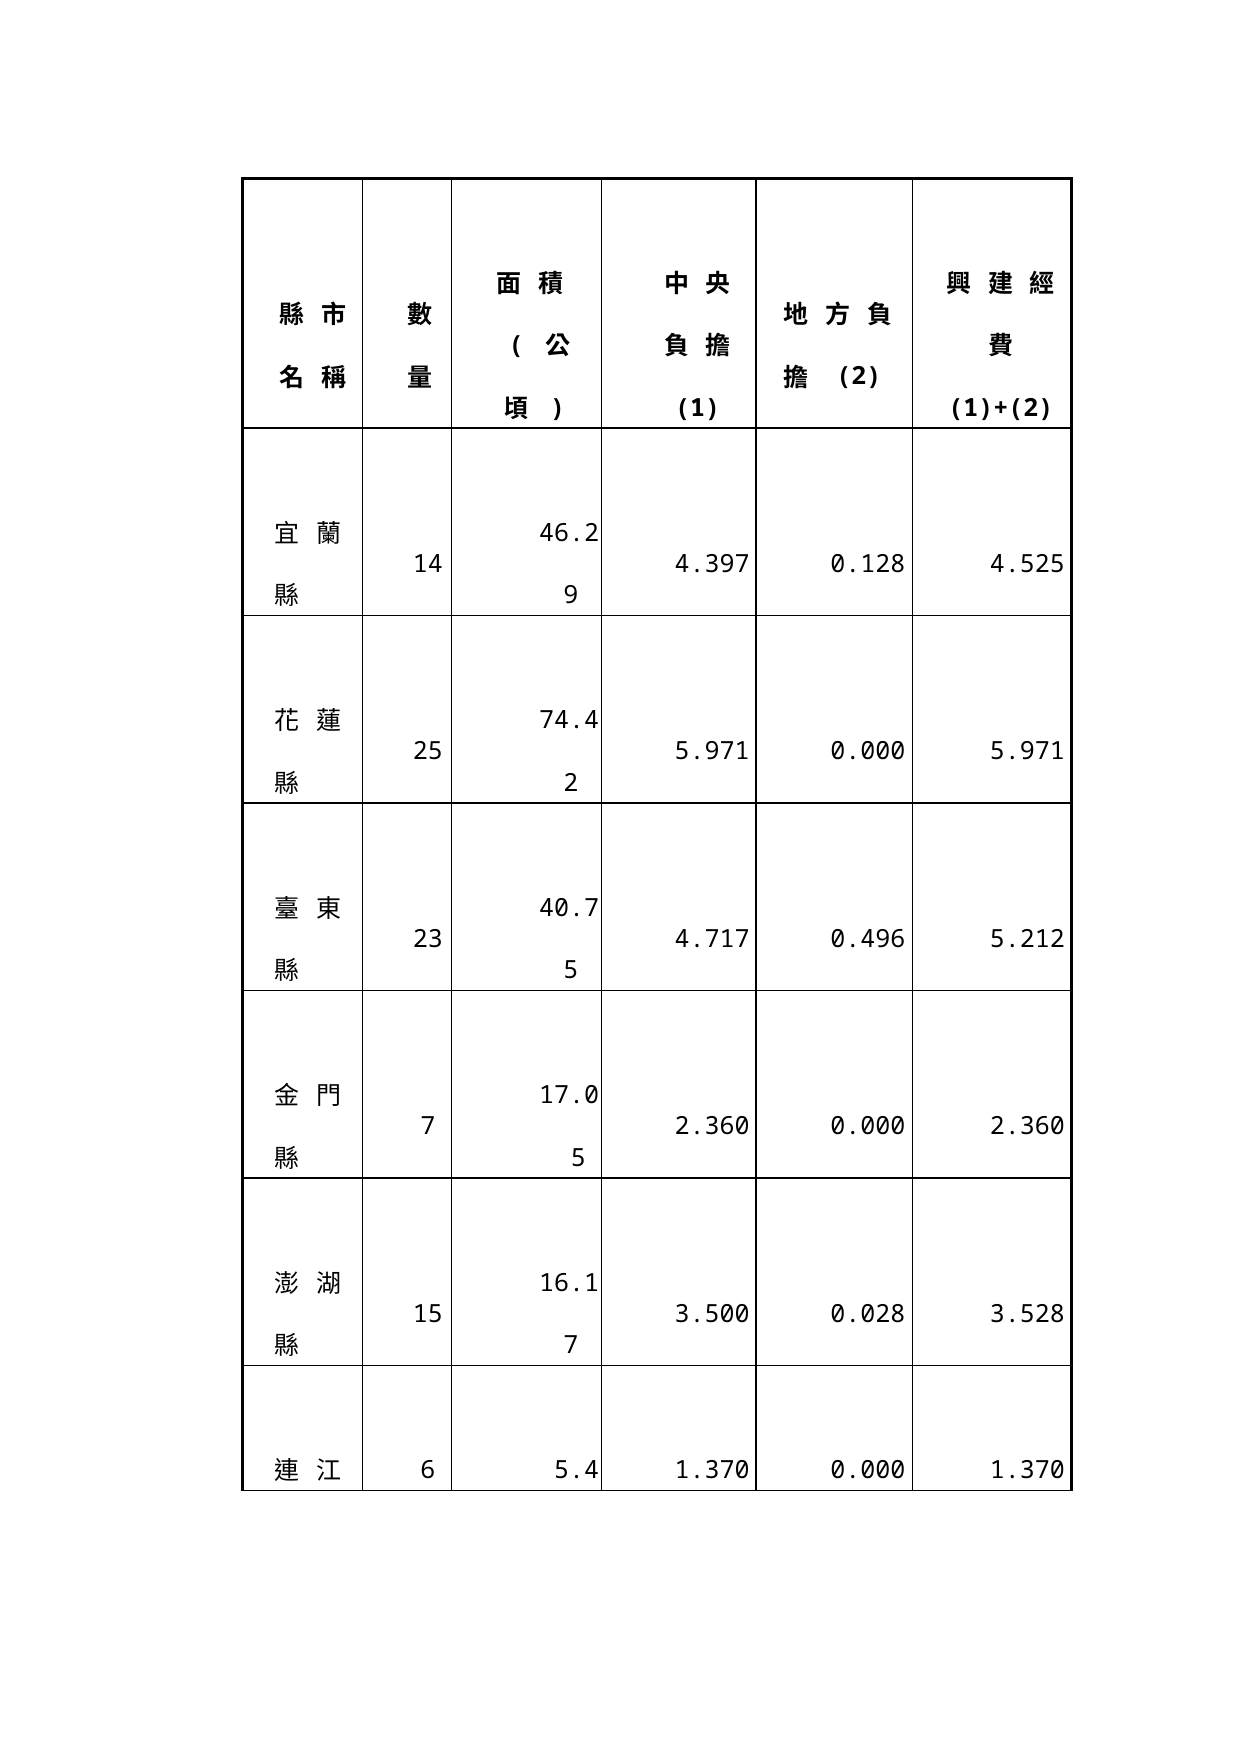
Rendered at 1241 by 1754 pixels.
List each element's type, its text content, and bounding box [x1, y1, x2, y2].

table_cell 5.212 [913, 804, 1070, 990]
table_cell 7 [363, 991, 451, 1177]
table_header 中央負擔(1) [602, 180, 755, 427]
table_cell 1.370 [913, 1366, 1070, 1490]
table_cell 5.971 [602, 616, 755, 802]
table_cell 4.525 [913, 429, 1070, 615]
table_cell 4.717 [602, 804, 755, 990]
table_cell 46.29 [452, 429, 601, 615]
table_cell 1.370 [602, 1366, 755, 1490]
table_cell 23 [363, 804, 451, 990]
table_cell 0.000 [757, 1366, 912, 1490]
table_cell 澎湖縣 [244, 1179, 362, 1365]
table_cell 臺東縣 [244, 804, 362, 990]
table_header 面積(公頃) [452, 180, 601, 427]
table_cell 40.75 [452, 804, 601, 990]
table_cell 14 [363, 429, 451, 615]
table_cell 17.05 [452, 991, 601, 1177]
table_cell 0.028 [757, 1179, 912, 1365]
table_cell 連江 [244, 1366, 362, 1490]
table_cell 0.000 [757, 991, 912, 1177]
table_cell 74.42 [452, 616, 601, 802]
table_cell 花蓮縣 [244, 616, 362, 802]
table_cell 5.4 [452, 1366, 601, 1490]
table_cell 0.000 [757, 616, 912, 802]
table_cell 0.128 [757, 429, 912, 615]
table_cell 金門縣 [244, 991, 362, 1177]
table_header 興建經費(1)+(2) [913, 180, 1070, 427]
table_cell 16.17 [452, 1179, 601, 1365]
table_cell 4.397 [602, 429, 755, 615]
table_cell 宜蘭縣 [244, 429, 362, 615]
table_cell 25 [363, 616, 451, 802]
table_header 地方負擔(2) [757, 180, 912, 427]
table_cell 3.500 [602, 1179, 755, 1365]
table_header 數量 [363, 180, 451, 427]
table_cell 2.360 [913, 991, 1070, 1177]
table_cell 3.528 [913, 1179, 1070, 1365]
table_cell 6 [363, 1366, 451, 1490]
table_header 縣市名稱 [244, 180, 362, 427]
table_cell 5.971 [913, 616, 1070, 802]
table_cell 0.496 [757, 804, 912, 990]
table_cell 15 [363, 1179, 451, 1365]
table_cell 2.360 [602, 991, 755, 1177]
